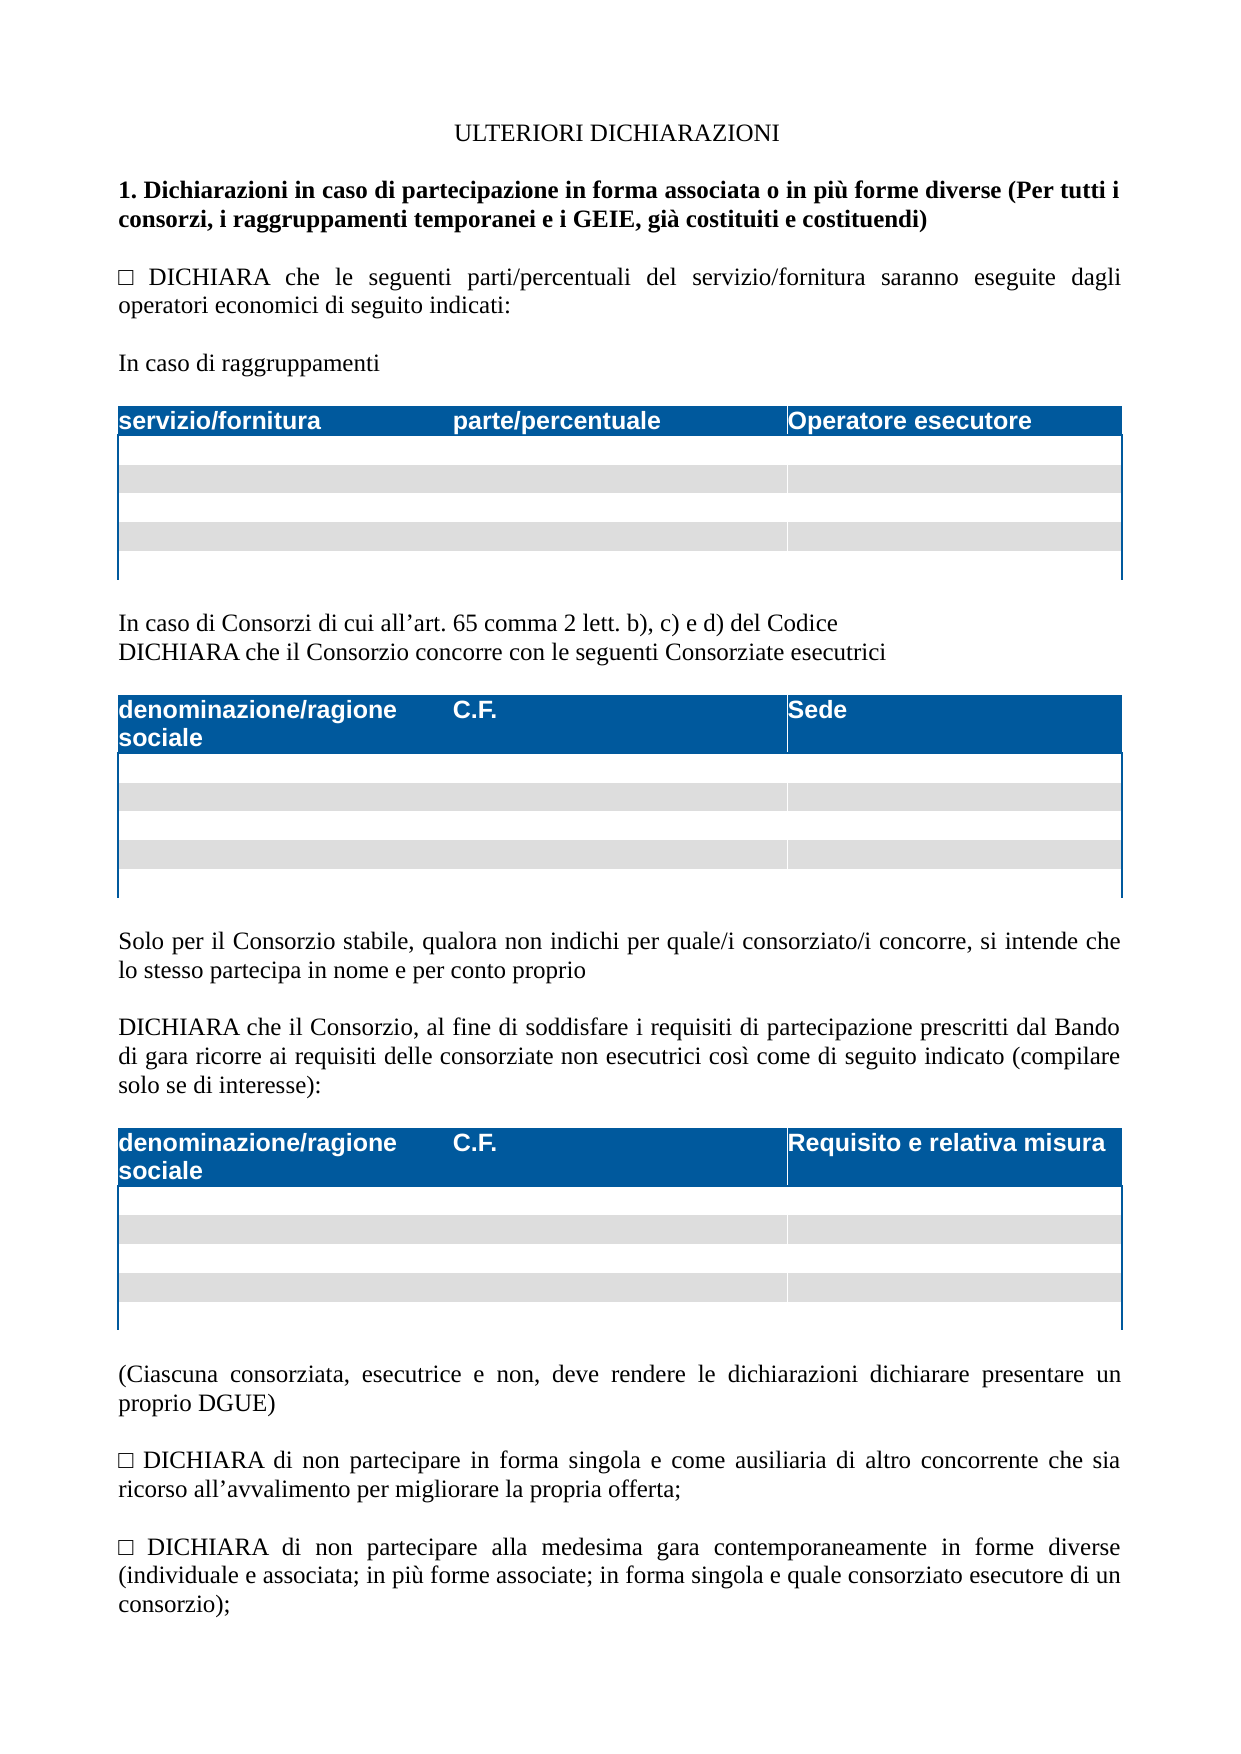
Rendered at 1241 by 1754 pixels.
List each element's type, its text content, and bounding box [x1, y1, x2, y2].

text DICHIARA che il Consorzio concorre con le seguenti Consorziate esecutrici [118, 637, 1122, 666]
table_cell [119, 1215, 453, 1244]
table_cell [453, 1187, 787, 1215]
table_cell [453, 465, 787, 493]
table_cell [453, 522, 787, 551]
table_header denominazione/ragione sociale [118, 1128, 453, 1185]
table_cell [453, 551, 787, 580]
table_cell [788, 436, 1121, 465]
table_cell [453, 1273, 787, 1302]
table_cell [788, 783, 1121, 811]
text 1. Dichiarazioni in caso di partecipazione in forma associata o in più forme diverse (Per tutti i consorzi, i raggruppamenti temporanei e i GEIE, già costituiti e costituendi) [118, 176, 1122, 233]
table_cell [788, 1244, 1121, 1273]
table_cell [119, 1273, 453, 1302]
table_cell [788, 551, 1121, 580]
table_cell [788, 1215, 1121, 1244]
text DICHIARA che il Consorzio, al fine di soddisfare i requisiti di partecipazione prescritti dal Bando di gara ricorre ai requisiti delle consorziate non esecutrici così come di seguito indicato (compilare solo se di interesse): [118, 1012, 1122, 1099]
table_cell [788, 465, 1121, 493]
table_header Requisito e relativa misura [788, 1128, 1122, 1185]
table_cell [788, 811, 1121, 840]
table_cell [119, 551, 453, 580]
table_cell [119, 1302, 453, 1330]
table_cell [453, 754, 787, 782]
table_cell [788, 754, 1121, 782]
table_cell [788, 869, 1121, 897]
table_cell [788, 522, 1121, 551]
text In caso di Consorzi di cui all’art. 65 comma 2 lett. b), c) e d) del Codice [118, 608, 1122, 637]
table_cell [119, 811, 453, 840]
table_cell [788, 1273, 1121, 1302]
table_header parte/percentuale [453, 406, 787, 434]
text In caso di raggruppamenti [118, 348, 1122, 377]
table_cell [453, 1302, 787, 1330]
table_cell [119, 869, 453, 897]
table_header Sede [788, 695, 1122, 752]
table_cell [119, 494, 453, 522]
table_cell [119, 1187, 453, 1215]
table_cell [788, 1302, 1121, 1330]
table_header denominazione/ragione sociale [118, 695, 453, 752]
table_header Operatore esecutore [788, 406, 1122, 434]
table_cell [453, 869, 787, 897]
text □ DICHIARA di non partecipare in forma singola e come ausiliaria di altro concorrente che sia ricorso all’avvalimento per migliorare la propria offerta; [118, 1445, 1122, 1503]
table_header C.F. [453, 695, 787, 752]
table_cell [119, 754, 453, 782]
table_header servizio/fornitura [118, 406, 453, 434]
table_cell [119, 522, 453, 551]
table_cell [453, 783, 787, 811]
text □ DICHIARA che le seguenti parti/percentuali del servizio/fornitura saranno eseguite dagli operatori economici di seguito indicati: [118, 262, 1122, 319]
table_header C.F. [453, 1128, 787, 1185]
table_cell [119, 1244, 453, 1273]
table_cell [788, 840, 1121, 869]
table_cell [119, 783, 453, 811]
table_cell [119, 840, 453, 869]
table_cell [788, 494, 1121, 522]
table_cell [453, 840, 787, 869]
text Solo per il Consorzio stabile, qualora non indichi per quale/i consorziato/i concorre, si intende che lo stesso partecipa in nome e per conto proprio [118, 926, 1122, 984]
text ULTERIORI DICHIARAZIONI [118, 118, 1122, 147]
table_cell [453, 1244, 787, 1273]
table_cell [788, 1187, 1121, 1215]
text □ DICHIARA di non partecipare alla medesima gara contemporaneamente in forme diverse (individuale e associata; in più forme associate; in forma singola e quale consorziato esecutore di un consorzio); [118, 1532, 1122, 1618]
table_cell [453, 811, 787, 840]
table_cell [453, 494, 787, 522]
text (Ciascuna consorziata, esecutrice e non, deve rendere le dichiarazioni dichiarare presentare un proprio DGUE) [118, 1359, 1122, 1417]
table_cell [453, 1215, 787, 1244]
table_cell [453, 436, 787, 465]
table_cell [119, 436, 453, 465]
table_cell [119, 465, 453, 493]
